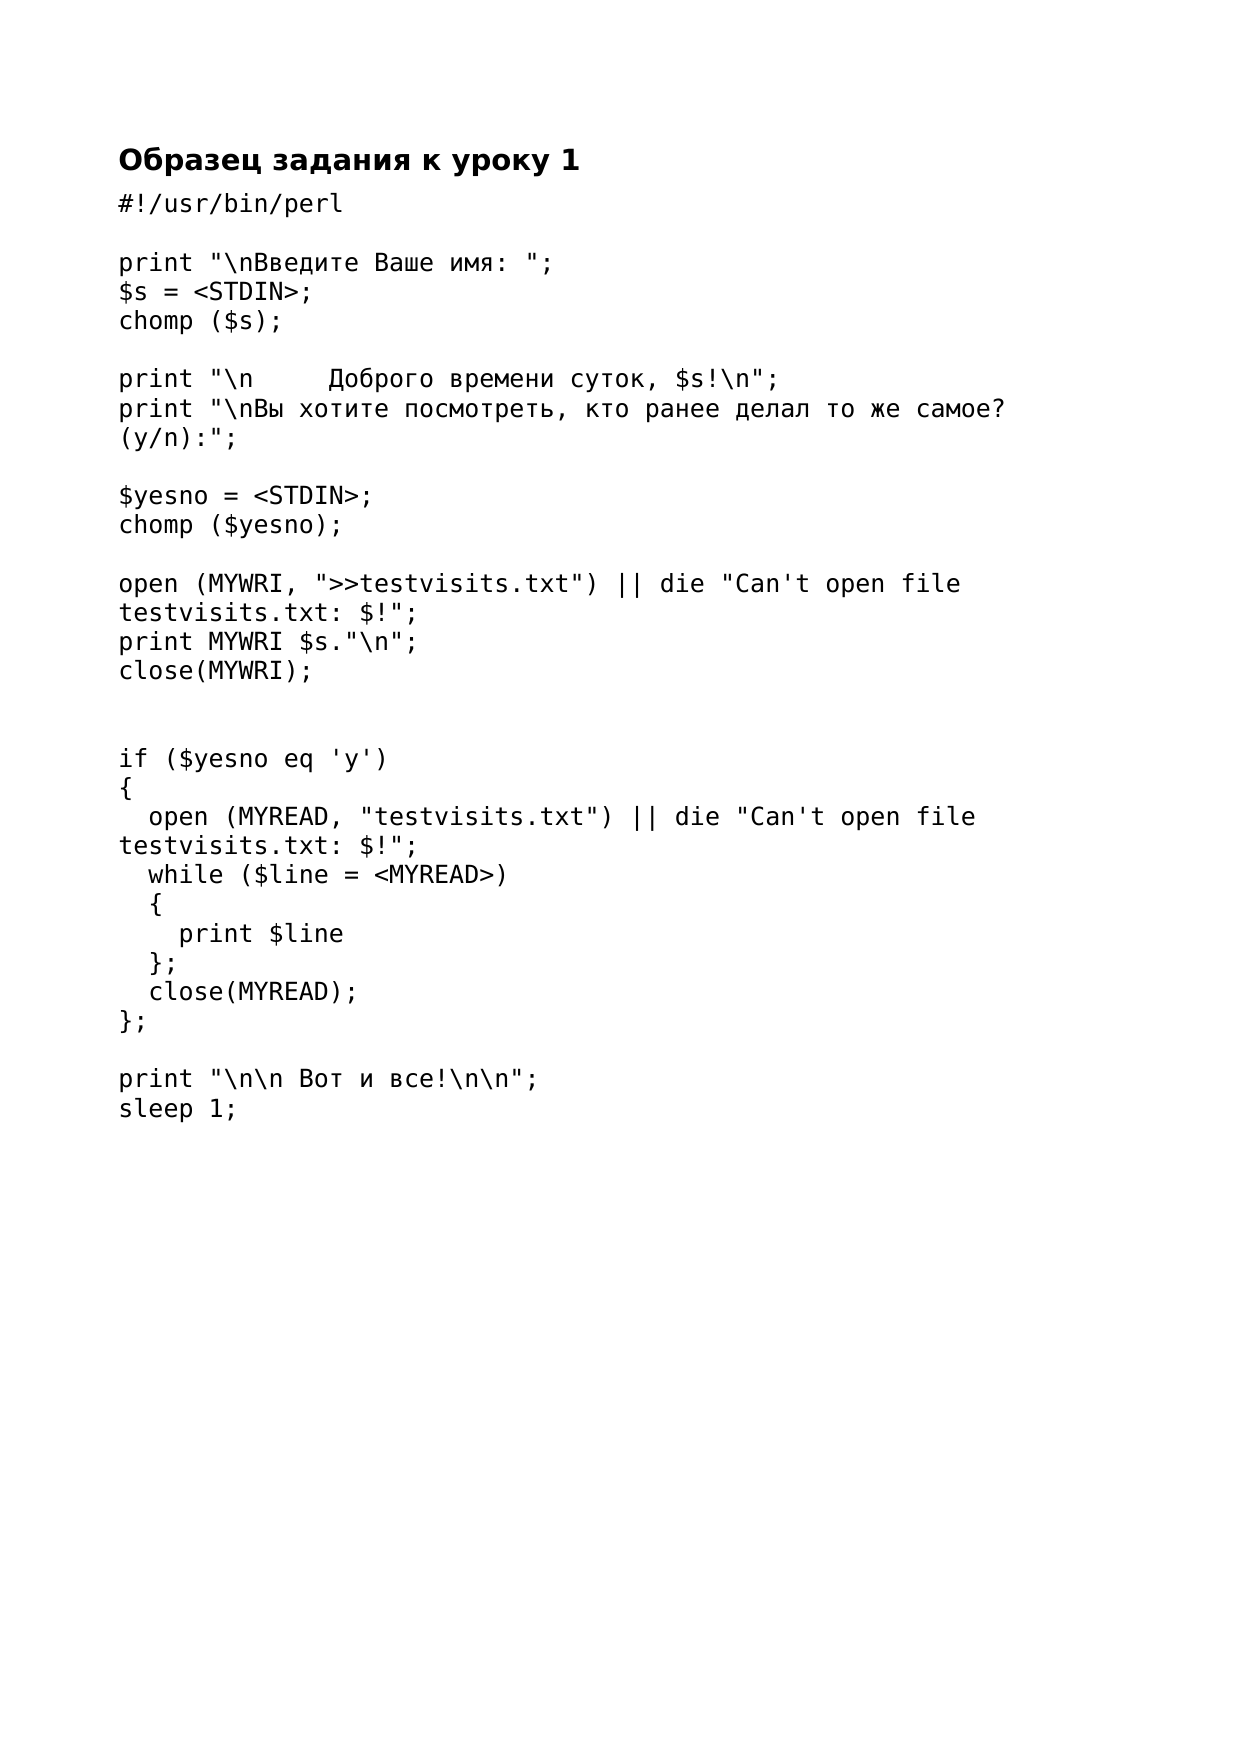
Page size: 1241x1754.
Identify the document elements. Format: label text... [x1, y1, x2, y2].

text #!/usr/bin/perl print "\nВведите Ваше имя: "; $s = <STDIN>; chomp ($s); print "\n Доброго времени суток, $s!\n"; print "\nВы хотите посмотреть, кто ранее делал то же самое? (y/n):"; $yesno = <STDIN>; chomp ($yesno); open (MYWRI, ">>testvisits.txt") || die "Can't open file testvisits.txt: $!"; print MYWRI $s."\n"; close(MYWRI); if ($yesno eq 'y') { open (MYREAD, "testvisits.txt") || die "Can't open file testvisits.txt: $!"; while ($line = <MYREAD>) { print $line }; close(MYREAD); }; print "\n\n Вот и все!\n\n"; sleep 1; [118, 189, 1122, 1123]
subtitle Образец задания к уроку 1 [118, 143, 1122, 177]
